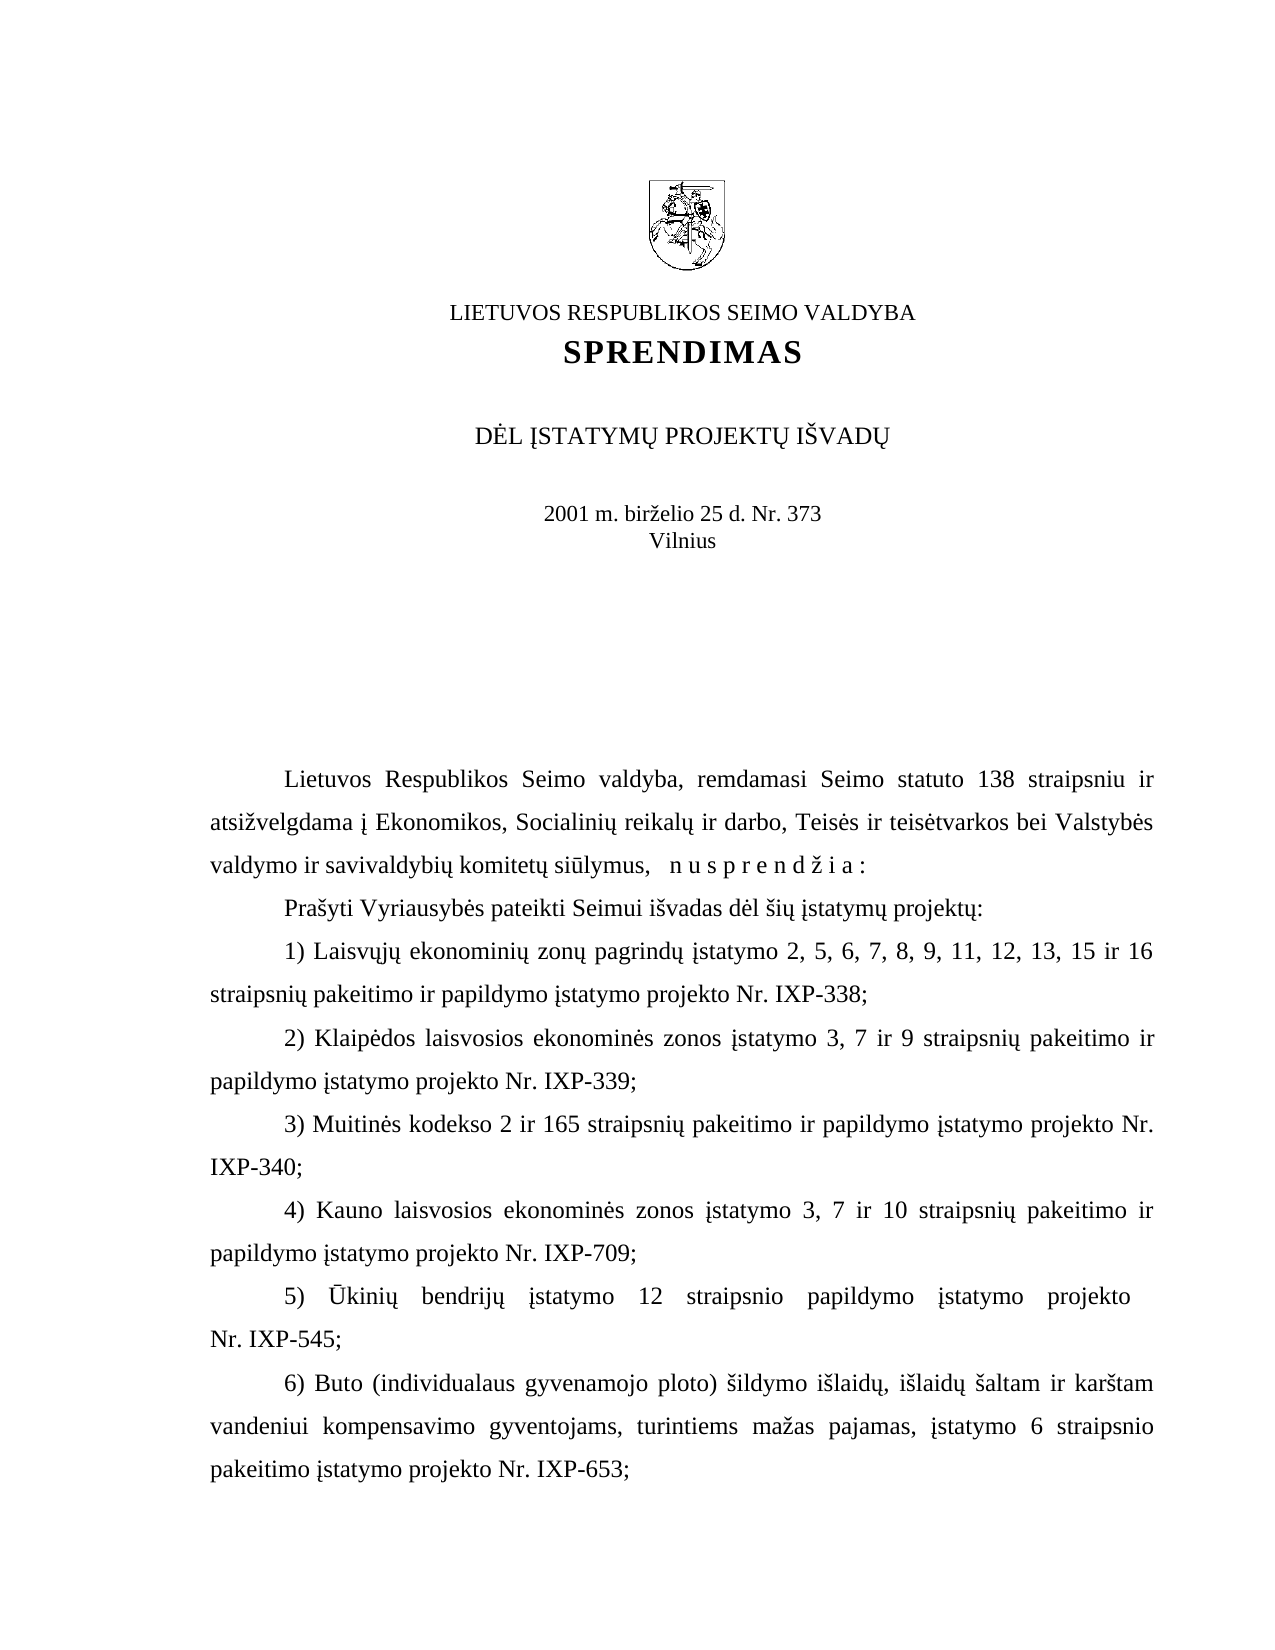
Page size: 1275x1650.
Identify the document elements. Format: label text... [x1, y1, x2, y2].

text 4) Kauno laisvosios ekonominės zonos įstatymo 3, 7 ir 10 straipsnių pakeitimo ir papildymo įstatymo projekto Nr. IXP-709; [210, 1195, 1155, 1267]
text SPRENDIMAS [210, 333, 1155, 371]
text 5) Ūkinių bendrijų įstatymo 12 straipsnio papildymo įstatymo projekto Nr. IXP-545; [210, 1281, 1155, 1353]
text DĖL ĮSTATYMŲ PROJEKTŲ IŠVADŲ [210, 421, 1155, 450]
text 1) Laisvųjų ekonominių zonų pagrindų įstatymo 2, 5, 6, 7, 8, 9, 11, 12, 13, 15 ir 16 straipsnių pakeitimo ir papildymo įstatymo projekto Nr. IXP-338; [210, 936, 1155, 1008]
text Lietuvos Respublikos Seimo valdyba, remdamasi Seimo statuto 138 straipsniu ir atsižvelgdama į Ekonomikos, Socialinių reikalų ir darbo, Teisės ir teisėtvarkos bei Valstybės valdymo ir savivaldybių komitetų siūlymus, n u s p r e n d ž i a : [210, 764, 1155, 879]
text 3) Muitinės kodekso 2 ir 165 straipsnių pakeitimo ir papildymo įstatymo projekto Nr. IXP-340; [210, 1109, 1155, 1181]
text LIETUVOS RESPUBLIKOS SEIMO VALDYBA [210, 299, 1155, 325]
text 2) Klaipėdos laisvosios ekonominės zonos įstatymo 3, 7 ir 9 straipsnių pakeitimo ir papildymo įstatymo projekto Nr. IXP-339; [210, 1023, 1155, 1094]
text 2001 m. birželio 25 d. Nr. 373 Vilnius [210, 500, 1155, 553]
text Prašyti Vyriausybės pateikti Seimui išvadas dėl šių įstatymų projektų: [210, 893, 1155, 922]
text 6) Buto (individualaus gyvenamojo ploto) šildymo išlaidų, išlaidų šaltam ir karštam vandeniui kompensavimo gyventojams, turintiems mažas pajamas, įstatymo 6 straipsnio pakeitimo įstatymo projekto Nr. IXP-653; [210, 1368, 1155, 1483]
